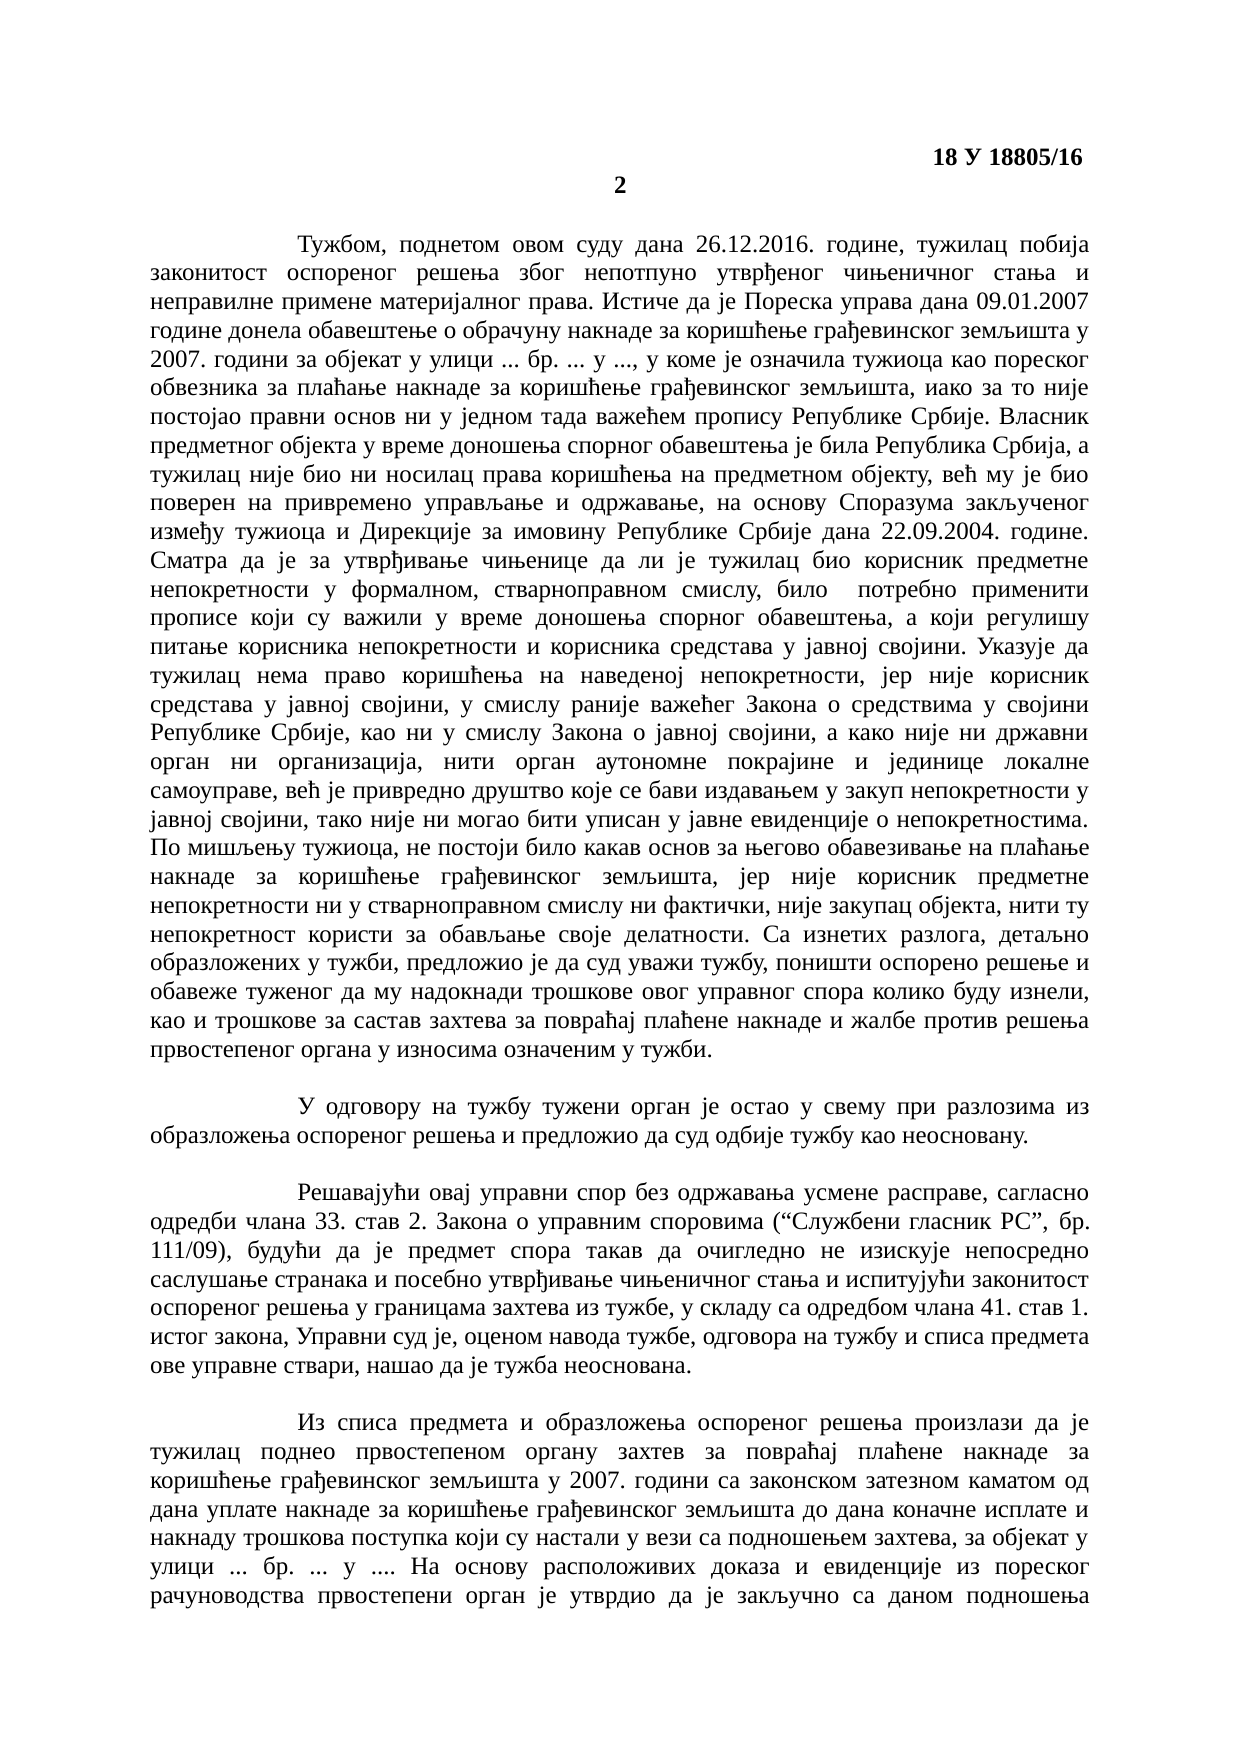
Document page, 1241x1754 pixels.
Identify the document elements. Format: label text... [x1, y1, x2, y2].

text Из списа предмета и образложења оспореног решења произлази да је тужилац поднео првостепеном органу захтев за повраћај плаћене накнаде за коришћење грађевинског земљишта у 2007. години са законском затезном каматом од дана уплате накнаде за коришћење грађевинског земљишта до дана коначне исплате и накнаду трошкова поступка који су настали у вези са подношењем захтева, за објекат у улици ... бр. ... у .... На основу расположивих доказа и евиденције из пореског рачуноводства првостепени орган је утврдио да је закључно са даном подношења [150, 1407, 1090, 1609]
text У одговору на тужбу тужени орган је остао у свему при разлозима из образложења оспореног решења и предложио да суд одбије тужбу као неосновану. [150, 1091, 1090, 1149]
text Тужбом, поднетом овом суду дана 26.12.2016. године, тужилац побија законитост оспореног решења због непотпуно утврђеног чињеничног стања и неправилне примене материјалног права. Истиче да је Пореска управа дана 09.01.2007 године донела обавештење о обрачуну накнаде за коришћење грађевинског земљишта у 2007. години за објекат у улици ... бр. ... у ..., у коме је означила тужиоца као пореског обвезника за плаћање накнаде за коришћење грађевинског земљишта, иако за то није постојао правни основ ни у једном тада важећем пропису Републике Србије. Власник предметног објекта у време доношења спорног обавештења је била Република Србија, а тужилац није био ни носилац права коришћења на предметном објекту, већ му је био поверен на привремено управљање и одржавање, на основу Споразума закљученог између тужиоца и Дирекције за имовину Републике Србије дана 22.09.2004. године. Сматра да је за утврђивање чињенице да ли је тужилац био корисник предметне непокретности у формалном, стварноправном смислу, било потребно применити прописе који су важили у време доношења спорног обавештења, а који регулишу питање корисника непокретности и корисника средстава у јавној својини. Указује да тужилац нема право коришћења на наведеној непокретности, јер није корисник средстава у јавној својини, у смислу раније важећег Закона о средствима у својини Републике Србије, као ни у смислу Закона о јавној својини, а како није ни државни орган ни организација, нити орган аутономне покрајине и јединице локалне самоуправе, већ је привредно друштво које се бави издавањем у закуп непокретности у јавној својини, тако није ни могао бити уписан у јавне евиденције о непокретностима. По мишљењу тужиоца, не постоји било какав основ за његово обавезивање на плаћање накнаде за коришћење грађевинског земљишта, јер није корисник предметне непокретности ни у стварноправном смислу ни фактички, није закупац објекта, нити ту непокретност користи за обављање своје делатности. Са изнетих разлога, детаљно образложених у тужби, предложио је да суд уважи тужбу, поништи оспорено решење и обавеже туженог да му надокнади трошкове овог управног спора колико буду изнели, као и трошкове за састав захтева за повраћај плаћене накнаде и жалбе против решења првостепеног органа у износима означеним у тужби. [150, 229, 1090, 1062]
text Решавајући овај управни спор без одржавања усмене расправе, сагласно одредби члана 33. став 2. Закона о управним споровима (“Службени гласник РС”, бр. 111/09), будући да је предмет спора такав да очигледно не изискује непосредно саслушање странака и посебно утврђивање чињеничног стања и испитујући законитост оспореног решења у границама захтева из тужбе, у складу са одредбом члана 41. став 1. истог закона, Управни суд је, оценом навода тужбе, одговора на тужбу и списа предмета ове управне ствари, нашао да је тужба неоснована. [150, 1177, 1090, 1379]
